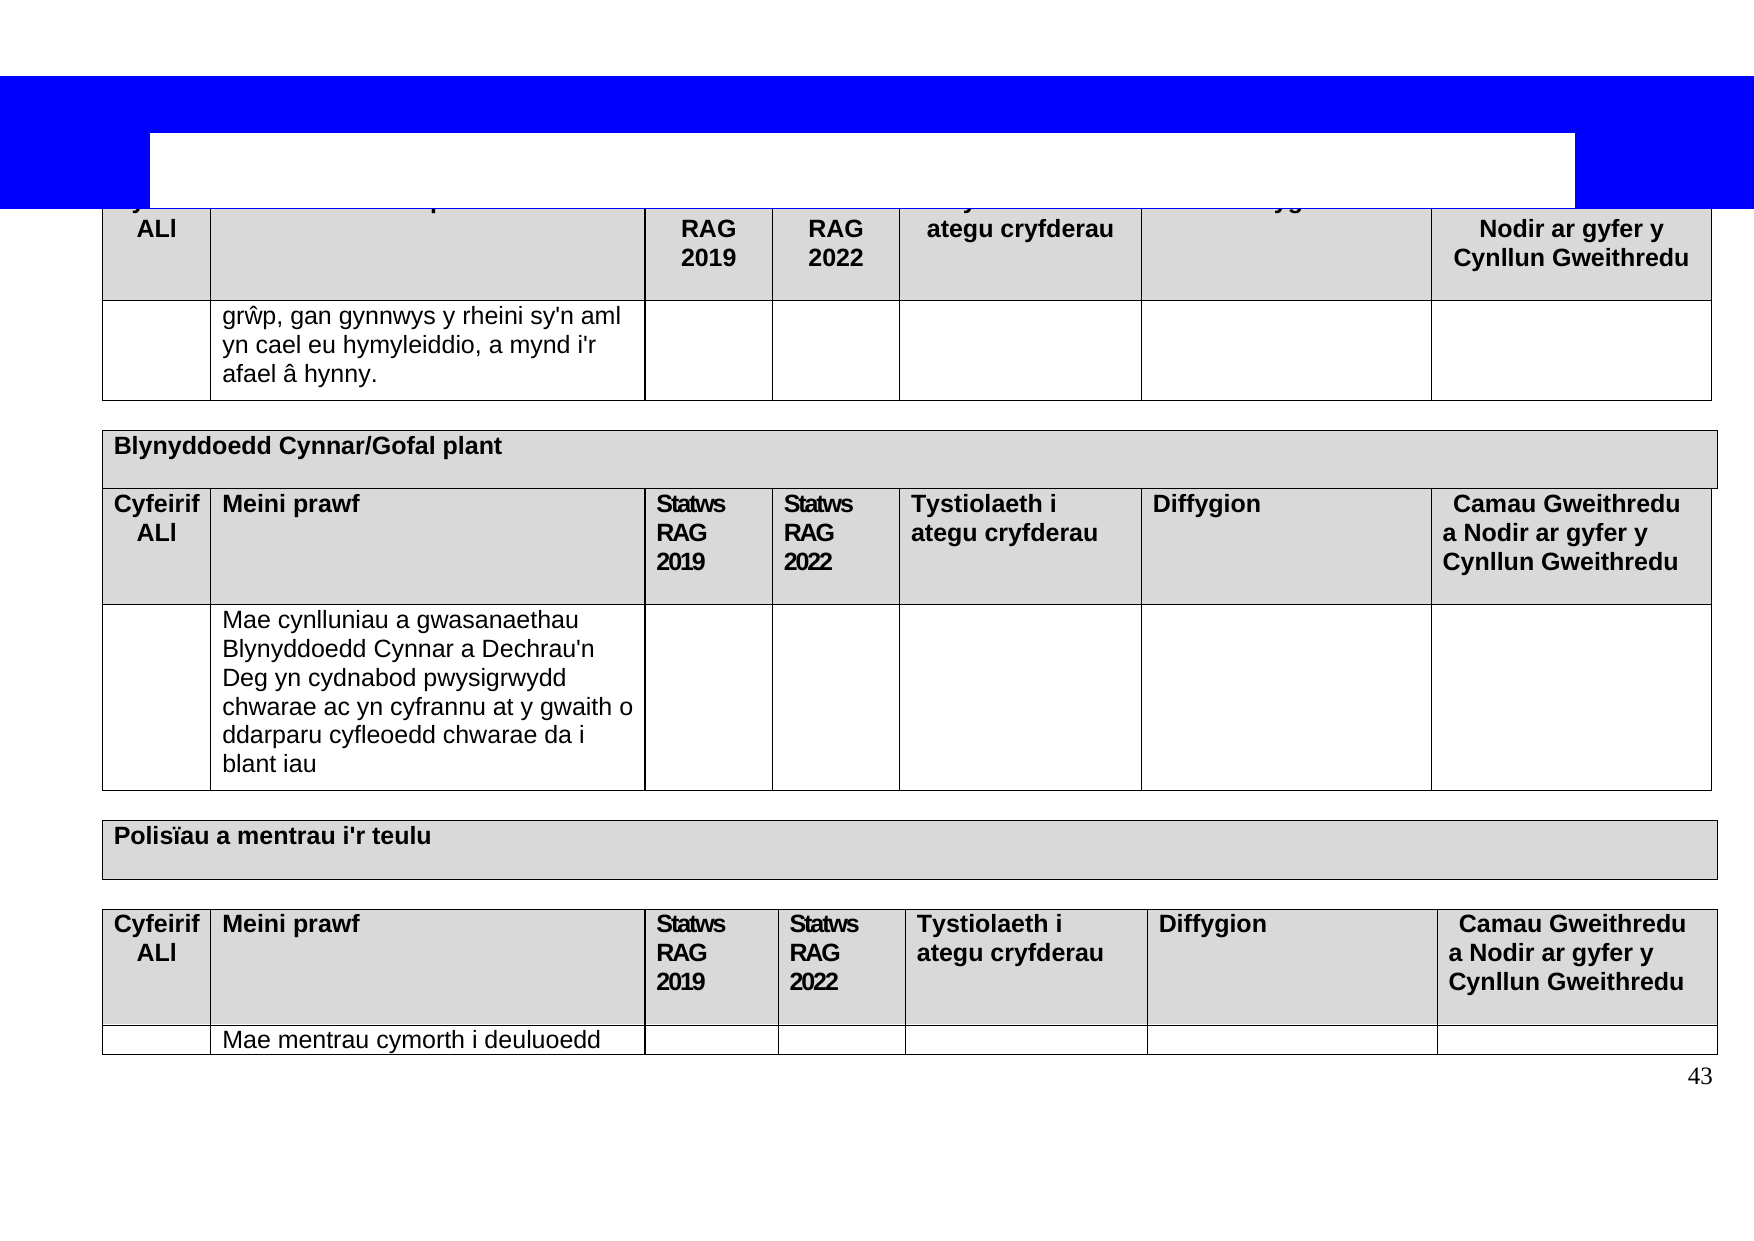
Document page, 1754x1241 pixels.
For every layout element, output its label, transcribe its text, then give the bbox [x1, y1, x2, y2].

table_header Statws RAG 2022 [773, 209, 899, 300]
table_cell Mae mentrau cymorth i deuluoedd yn rhoi'r wybodaeth ddiweddaraf a chymorth i rieni i'w galluogi i annog eu plant i chwarae [211, 1026, 644, 1054]
table_cell [1142, 605, 1431, 790]
table_header Blynyddoedd Cynnar/Gofal plant [103, 431, 1717, 488]
table_cell Mae cynlluniau a gwasanaethau Blynyddoedd Cynnar a Dechrau'n Deg yn cydnabod pwysigrwydd chwarae ac yn cyfrannu at y gwaith o ddarparu cyfleoedd chwarae da i blant iau [211, 605, 644, 790]
table_header Camau Gweithredu a Nodir ar gyfer y Cynllun Gweithredu [1432, 209, 1711, 300]
table_cell [646, 605, 772, 790]
table_cell [773, 301, 899, 400]
table_cell [900, 301, 1141, 400]
table_cell [1712, 604, 1717, 790]
table_cell Meini prawf [211, 489, 644, 604]
table_cell Statws RAG 2022 [773, 489, 899, 604]
table_cell [1438, 1026, 1717, 1054]
table_cell [103, 301, 210, 400]
table_header Polisïau a mentrau i'r teulu [103, 821, 1717, 879]
table_header Meini prawf [211, 910, 644, 1024]
table_header Camau Gweithredu a Nodir ar gyfer y Cynllun Gweithredu [1438, 910, 1717, 1024]
table_cell [779, 1026, 905, 1054]
table_cell [1142, 301, 1431, 400]
table_cell Tystiolaeth i ategu cryfderau [900, 489, 1141, 604]
table_header [1142, 209, 1431, 300]
table_header Diffygion [1148, 910, 1437, 1024]
table_cell [906, 1026, 1147, 1054]
table_cell [1432, 605, 1711, 790]
table_header Statws RAG 2019 [646, 209, 772, 300]
table_header Cyfeirif ALl [103, 910, 210, 1024]
table_cell [103, 605, 210, 790]
table_header [211, 209, 644, 300]
table_header Statws RAG 2022 [779, 910, 905, 1024]
table_cell Cyfeirif ALl [103, 489, 210, 604]
table_header Tystiolaeth i ategu cryfderau [900, 209, 1141, 300]
table_cell [1148, 1026, 1437, 1054]
table_cell grŵp, gan gynnwys y rheini sy'n aml yn cael eu hymyleiddio, a mynd i'r afael â hynny. [211, 301, 644, 400]
table_cell [900, 605, 1141, 790]
table_cell [1432, 301, 1711, 400]
table_cell [646, 1026, 778, 1054]
table_cell [646, 301, 772, 400]
table_cell Camau Gweithredu a Nodir ar gyfer y Cynllun Gweithredu [1432, 489, 1711, 604]
table_cell [103, 1026, 210, 1054]
table_cell Diffygion [1142, 489, 1431, 604]
table_cell [773, 605, 899, 790]
table_header Tystiolaeth i ategu cryfderau [906, 910, 1147, 1024]
table_cell Statws RAG 2019 [646, 489, 772, 604]
table_header Statws RAG 2019 [646, 910, 778, 1024]
table_header Cyfeirif ALl [103, 209, 210, 300]
table_cell [1712, 489, 1717, 604]
